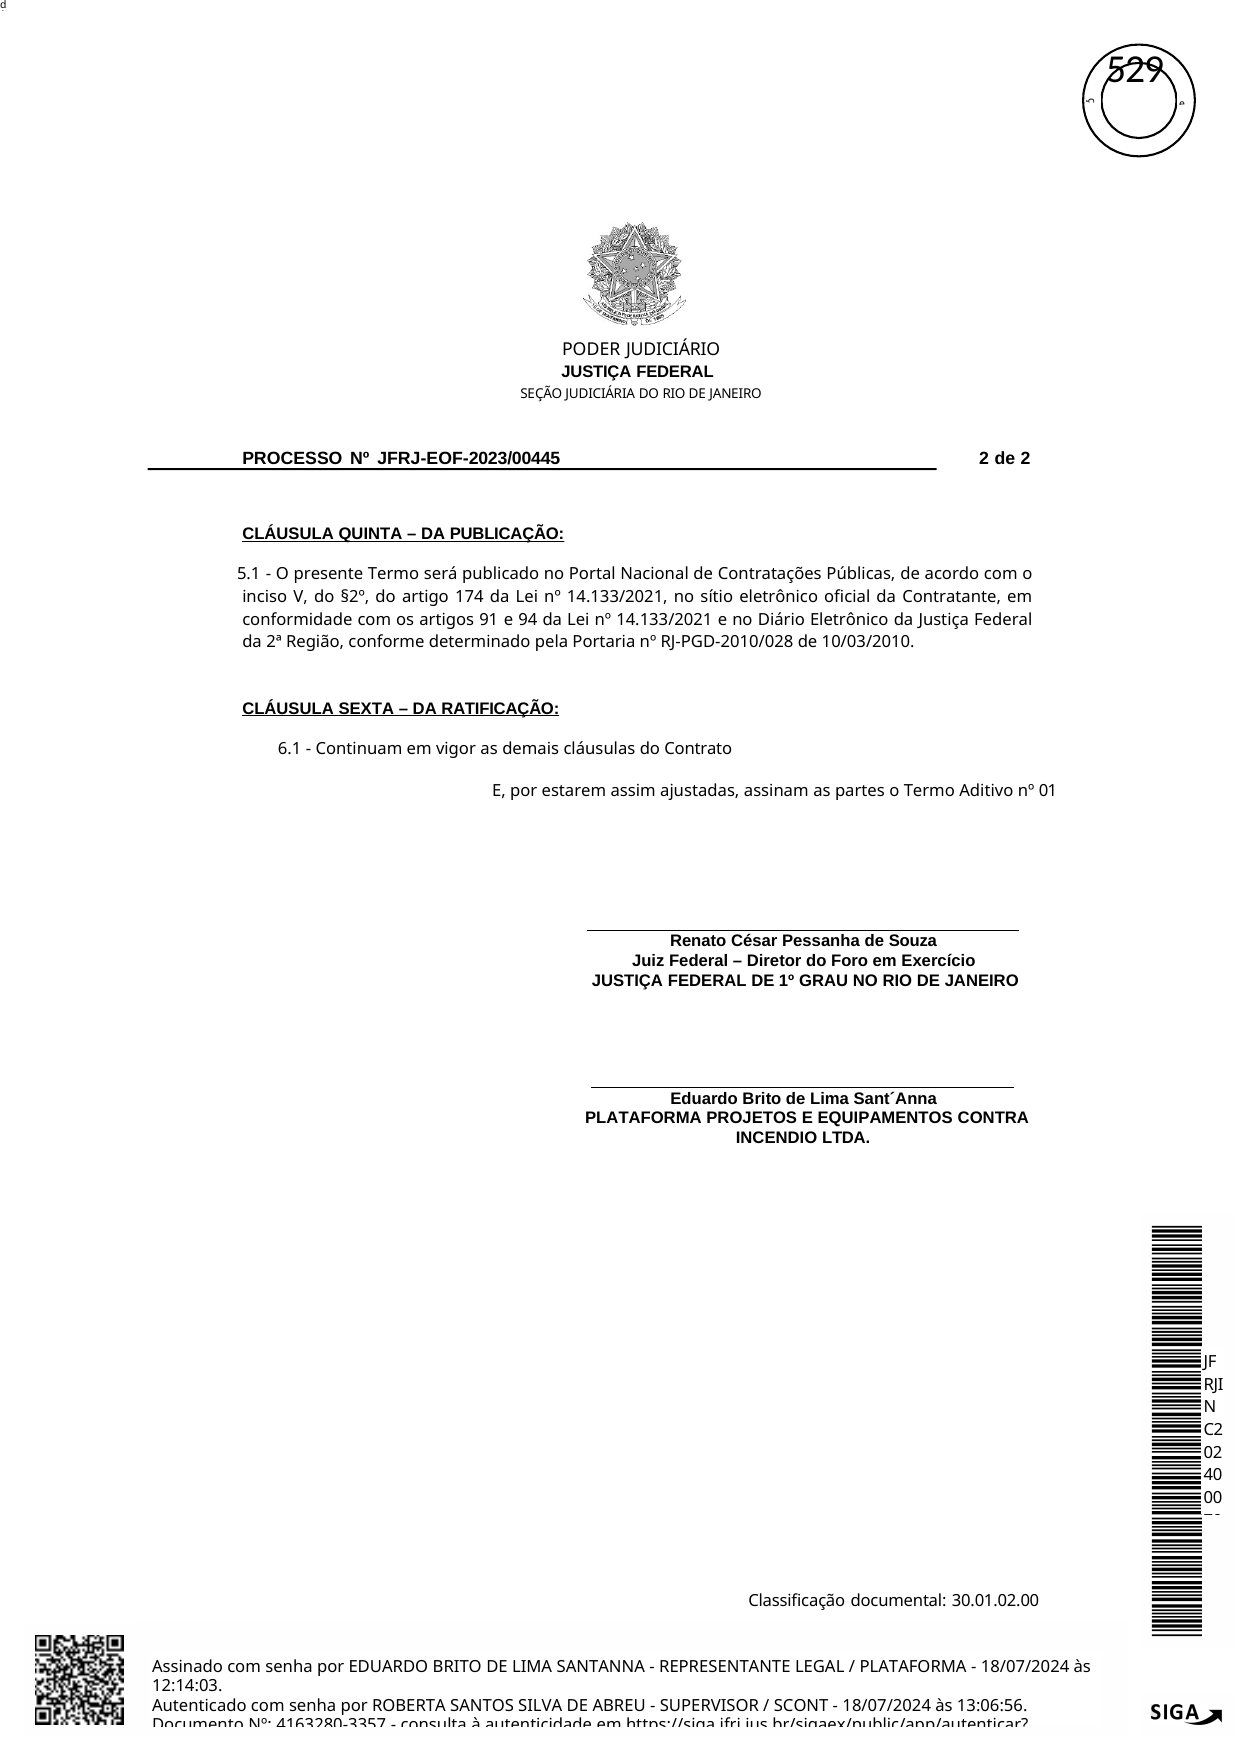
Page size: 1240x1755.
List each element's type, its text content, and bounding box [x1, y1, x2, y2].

subtitle CLÁUSULA QUINTA – DA PUBLICAÇÃO: [242, 524, 1062, 543]
text JFRJINC202400070A [1203, 1349, 1224, 1514]
text 6.1 - Continuam em vigor as demais cláusulas do Contrato [278, 737, 1062, 759]
text d [0, 0, 6, 10]
subtitle INCENDIO LTDA. [736, 1128, 1062, 1147]
text Renato César Pessanha de Souza [670, 927, 1062, 950]
text Eduardo Brito de Lima Sant´Anna PLATAFORMA PROJETOS E EQUIPAMENTOS CONTRA [585, 1084, 1045, 1127]
list - O presente Termo será publicado no Portal Nacional de Contratações Públicas, de acordo com o inciso V, do §2º, do artigo 174 da Lei nº 14.133/2021, no sítio eletrônico oficial da Contratante, em conformidade com os artigos 91 e 94 da Lei nº 14.133/2021 e no Diário Eletrônico da Justiça Federal da 2ª Região, conforme determinado pela Portaria nº RJ-PGD-2010/028 de 10/03/2010. [213, 562, 1033, 653]
subtitle PODER JUDICIÁRIO [219, 337, 1062, 361]
subtitle PROCESSO Nº JFRJ-EOF-2023/00445 2 de 2 [242, 448, 1062, 468]
text ç [1085, 98, 1099, 106]
text e [1179, 97, 1193, 105]
text SEÇÃO JUDICIÁRIA DO RIO DE JANEIRO [219, 384, 1062, 403]
text Juiz Federal – Diretor do Foro em Exercício JUSTIÇA FEDERAL DE 1º GRAU NO RIO DE JANEIRO [592, 951, 1045, 990]
subtitle JUSTIÇA FEDERAL [219, 361, 1055, 381]
subtitle CLÁUSULA SEXTA – DA RATIFICAÇÃO: [242, 699, 1062, 718]
text E, por estarem assim ajustadas, assinam as partes o Termo Aditivo nº 01 [492, 778, 1062, 801]
text Classificação documental: 30.01.02.00 [748, 1588, 1062, 1611]
